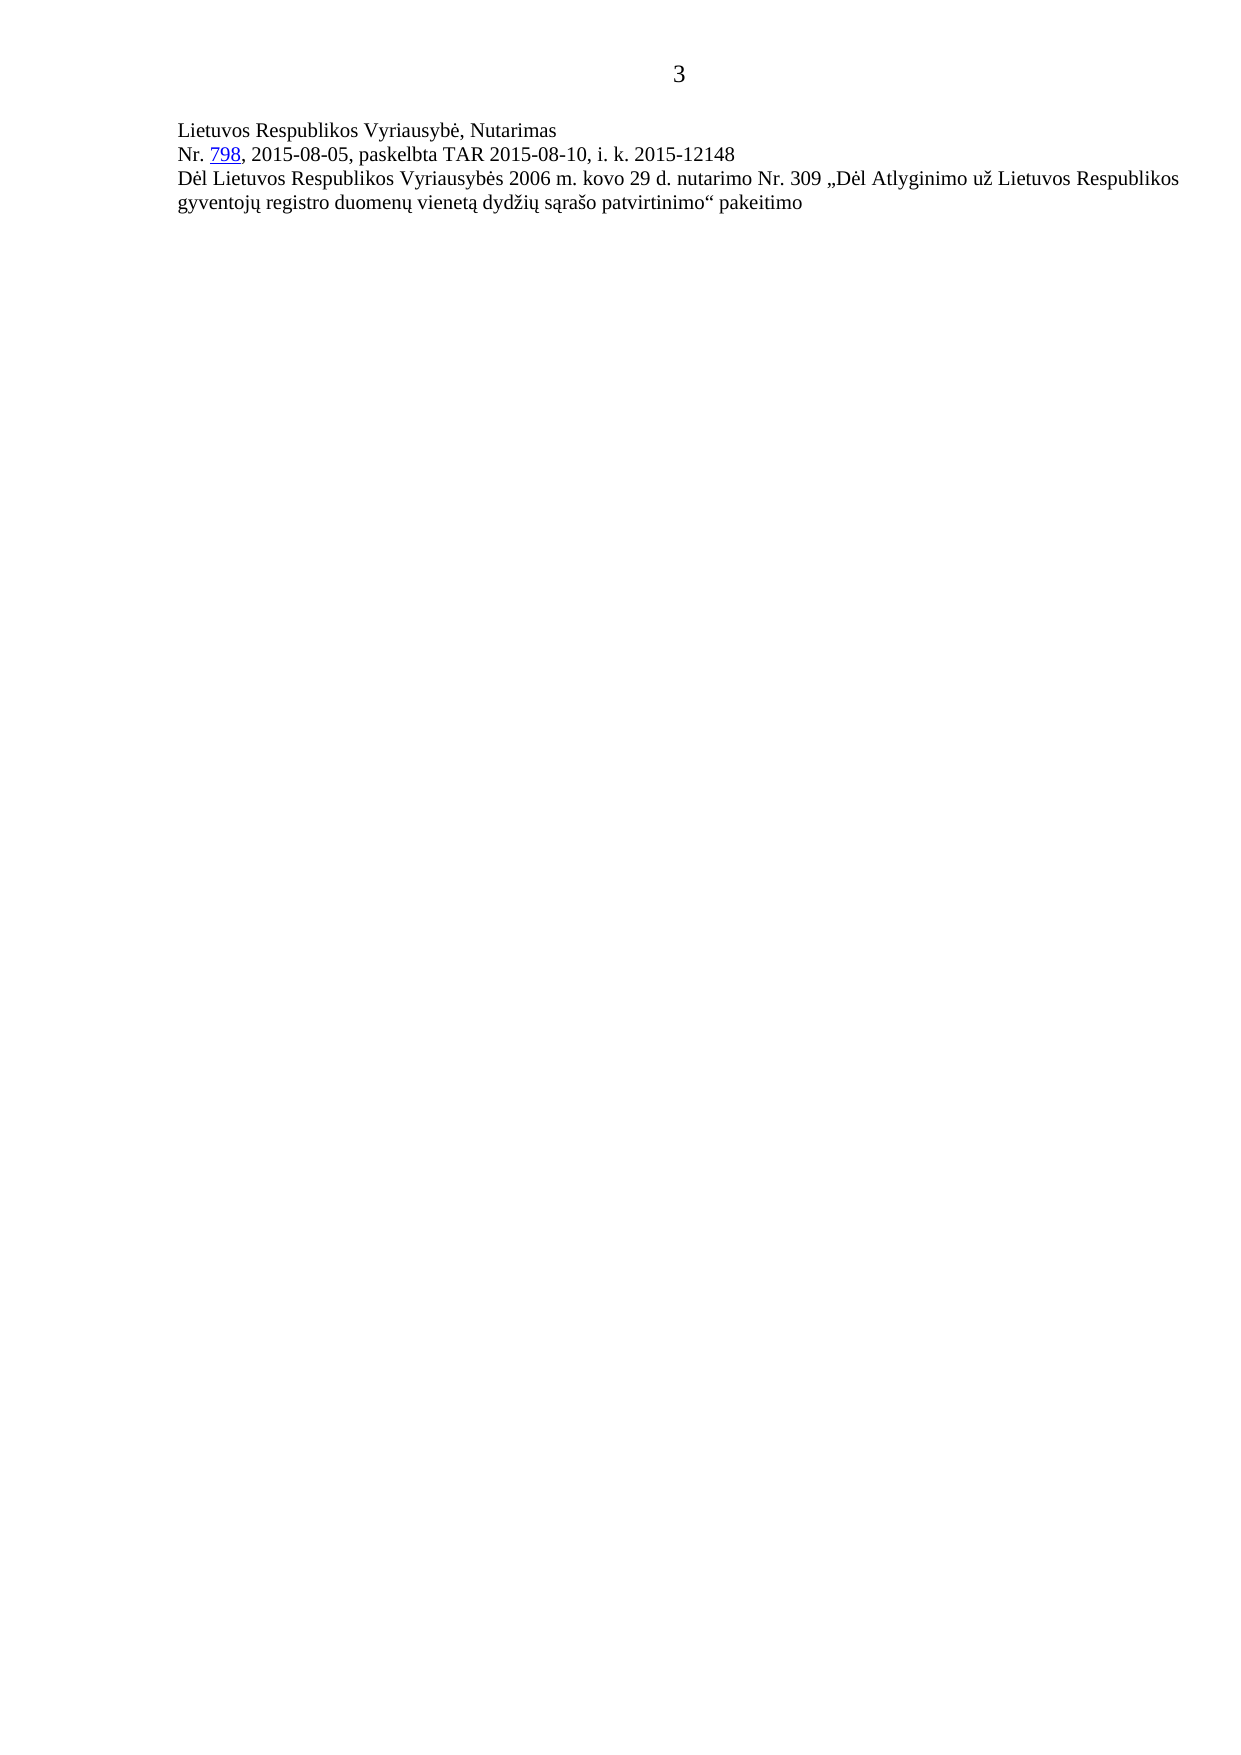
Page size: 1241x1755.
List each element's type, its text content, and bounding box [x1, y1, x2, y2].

text Lietuvos Respublikos Vyriausybė, Nutarimas [177, 118, 1181, 142]
text Dėl Lietuvos Respublikos Vyriausybės 2006 m. kovo 29 d. nutarimo Nr. 309 „Dėl Atlyginimo už Lietuvos Respublikos gyventojų registro duomenų vienetą dydžių sąrašo patvirtinimo“ pakeitimo [177, 166, 1181, 214]
text Nr. 798, 2015-08-05, paskelbta TAR 2015-08-10, i. k. 2015-12148 [177, 142, 1181, 166]
